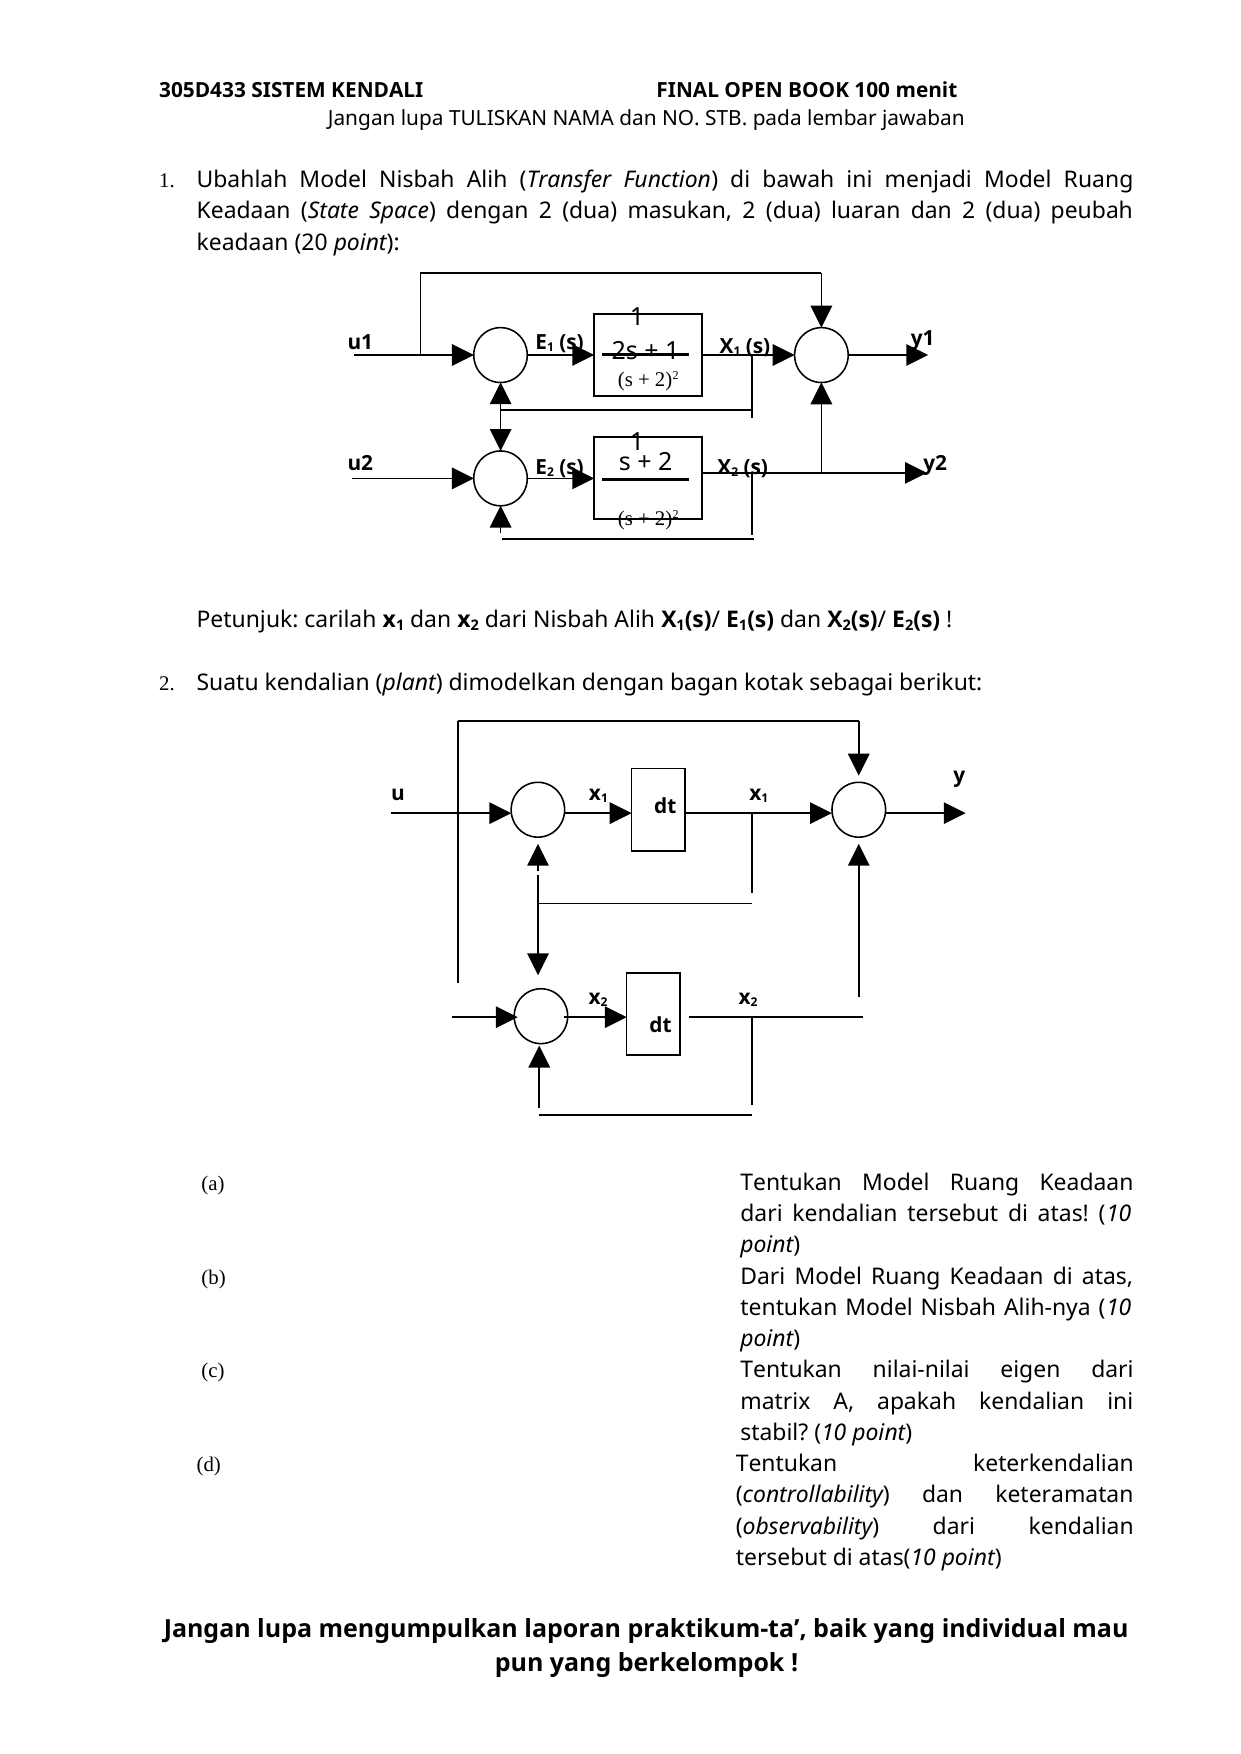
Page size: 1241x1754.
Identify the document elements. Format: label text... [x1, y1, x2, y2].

text x2 [581, 982, 614, 1010]
text dt [648, 791, 682, 820]
text u [381, 778, 414, 806]
list Suatu kendalian (plant) dimodelkan dengan bagan kotak sebagai berikut: [159, 666, 1134, 697]
list Ubahlah Model Nisbah Alih (Transfer Function) di bawah ini menjadi Model Ruang Keadaan (State Space) dengan 2 (dua) masukan, 2 (dua) luaran dan 2 (dua) peubah keadaan (20 point): [159, 163, 1134, 257]
text x2 [731, 982, 764, 1010]
text y [942, 761, 976, 789]
text dt [643, 1010, 677, 1039]
list Tentukan Model Ruang Keadaan dari kendalian tersebut di atas! (10 point) [201, 1166, 1134, 1260]
text x1 [742, 778, 775, 806]
list Tentukan keterkendalian (controllability) dan keteramatan (observability) dari kendalian tersebut di atas(10 point) [196, 1447, 1134, 1572]
text x1 [581, 778, 615, 806]
list Dari Model Ruang Keadaan di atas, tentukan Model Nisbah Alih-nya (10 point) [201, 1260, 1134, 1353]
list Tentukan nilai-nilai eigen dari matrix A, apakah kendalian ini stabil? (10 point) [201, 1353, 1134, 1447]
text Petunjuk: carilah x1 dan x2 dari Nisbah Alih X1(s)/ E1(s) dan X2(s)/ E2(s) ! [196, 601, 1134, 635]
